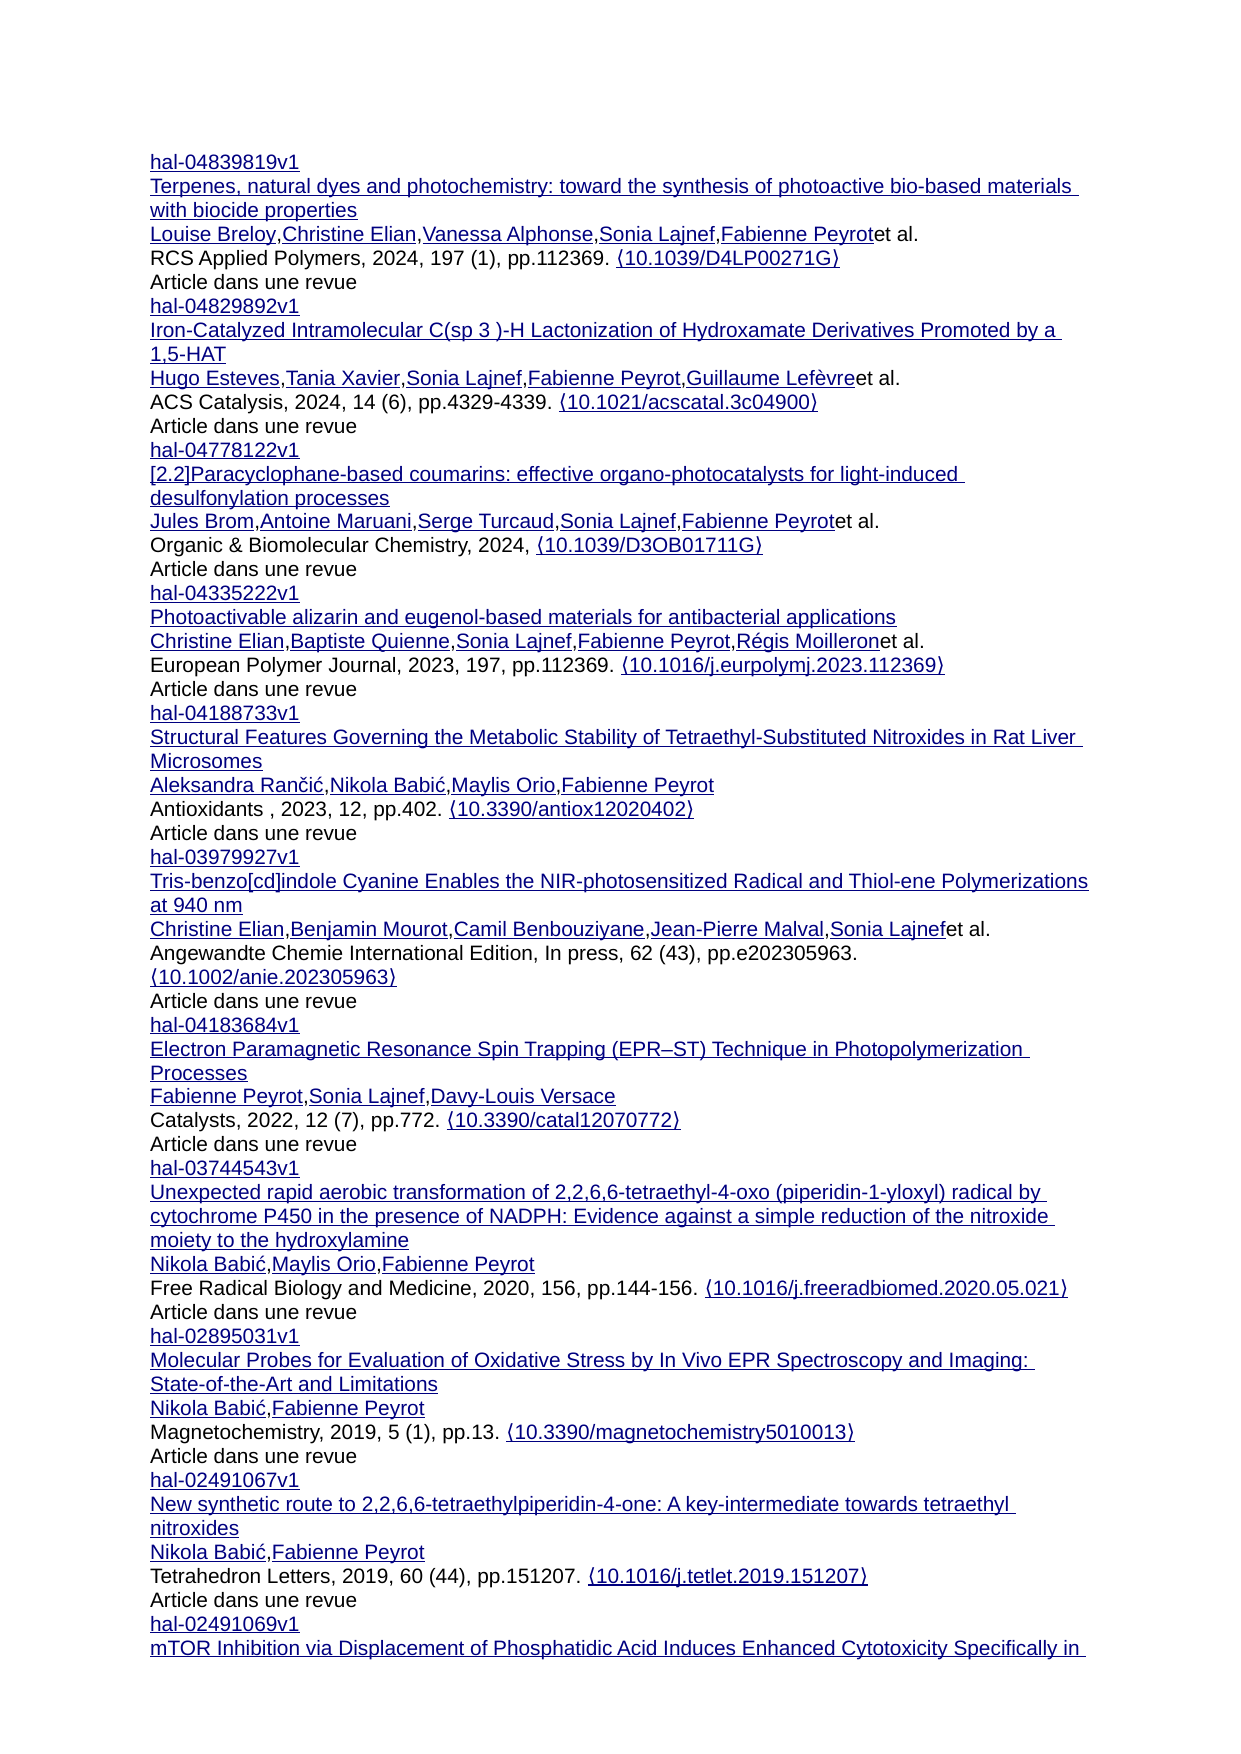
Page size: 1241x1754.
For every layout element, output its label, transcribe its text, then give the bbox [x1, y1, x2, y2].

table_cell Iron-Catalyzed Intramolecular C(sp 3 )-H Lactonization of Hydroxamate Derivatives Promoted by a 1,5-HAT Hugo Esteves,Tania Xavier,Sonia Lajnef,Fabienne Peyrot,Guillaume Lefèvreet al. ACS Catalysis, 2024, 14 (6), pp.4329-4339. ⟨10.1021/acscatal.3c04900⟩ Article dans une revue hal-04778122v1 [150, 318, 1090, 461]
table_cell mTOR Inhibition via Displacement of Phosphatidic Acid Induces Enhanced Cytotoxicity Specifically in [150, 1635, 1090, 1659]
table_cell Structural Features Governing the Metabolic Stability of Tetraethyl-Substituted Nitroxides in Rat Liver Microsomes Aleksandra Rančić,Nikola Babić,Maylis Orio,Fabienne Peyrot Antioxidants , 2023, 12, pp.402. ⟨10.3390/antiox12020402⟩ Article dans une revue hal-03979927v1 [150, 725, 1090, 869]
table_cell Unexpected rapid aerobic transformation of 2,2,6,6-tetraethyl-4-oxo (piperidin-1-yloxyl) radical by cytochrome P450 in the presence of NADPH: Evidence against a simple reduction of the nitroxide moiety to the hydroxylamine Nikola Babić,Maylis Orio,Fabienne Peyrot Free Radical Biology and Medicine, 2020, 156, pp.144-156. ⟨10.1016/j.freeradbiomed.2020.05.021⟩ Article dans une revue hal-02895031v1 [150, 1180, 1090, 1348]
table_cell Molecular Probes for Evaluation of Oxidative Stress by In Vivo EPR Spectroscopy and Imaging: State-of-the-Art and Limitations Nikola Babić,Fabienne Peyrot Magnetochemistry, 2019, 5 (1), pp.13. ⟨10.3390/magnetochemistry5010013⟩ Article dans une revue hal-02491067v1 [150, 1348, 1090, 1492]
table_cell [2.2]Paracyclophane-based coumarins: effective organo-photocatalysts for light-induced desulfonylation processes Jules Brom,Antoine Maruani,Serge Turcaud,Sonia Lajnef,Fabienne Peyrotet al. Organic & Biomolecular Chemistry, 2024, ⟨10.1039/D3OB01711G⟩ Article dans une revue hal-04335222v1 [150, 461, 1090, 605]
table_cell Photoactivable alizarin and eugenol-based materials for antibacterial applications Christine Elian,Baptiste Quienne,Sonia Lajnef,Fabienne Peyrot,Régis Moilleronet al. European Polymer Journal, 2023, 197, pp.112369. ⟨10.1016/j.eurpolymj.2023.112369⟩ Article dans une revue hal-04188733v1 [150, 605, 1090, 725]
table_cell Terpenes, natural dyes and photochemistry: toward the synthesis of photoactive bio-based materials with biocide properties Louise Breloy,Christine Elian,Vanessa Alphonse,Sonia Lajnef,Fabienne Peyrotet al. RCS Applied Polymers, 2024, 197 (1), pp.112369. ⟨10.1039/D4LP00271G⟩ Article dans une revue hal-04829892v1 [150, 174, 1090, 318]
table_cell hal-04839819v1 [150, 150, 1090, 174]
table_cell Electron Paramagnetic Resonance Spin Trapping (EPR–ST) Technique in Photopolymerization Processes Fabienne Peyrot,Sonia Lajnef,Davy-Louis Versace Catalysts, 2022, 12 (7), pp.772. ⟨10.3390/catal12070772⟩ Article dans une revue hal-03744543v1 [150, 1036, 1090, 1180]
table_cell Tris‐benzo[cd]indole Cyanine Enables the NIR‐photosensitized Radical and Thiol‐ene Polymerizations at 940 nm Christine Elian,Benjamin Mourot,Camil Benbouziyane,Jean-Pierre Malval,Sonia Lajnefet al. Angewandte Chemie International Edition, In press, 62 (43), pp.e202305963. ⟨10.1002/anie.202305963⟩ Article dans une revue hal-04183684v1 [150, 869, 1090, 1036]
table_cell New synthetic route to 2,2,6,6-tetraethylpiperidin-4-one: A key-intermediate towards tetraethyl nitroxides Nikola Babić,Fabienne Peyrot Tetrahedron Letters, 2019, 60 (44), pp.151207. ⟨10.1016/j.tetlet.2019.151207⟩ Article dans une revue hal-02491069v1 [150, 1492, 1090, 1635]
